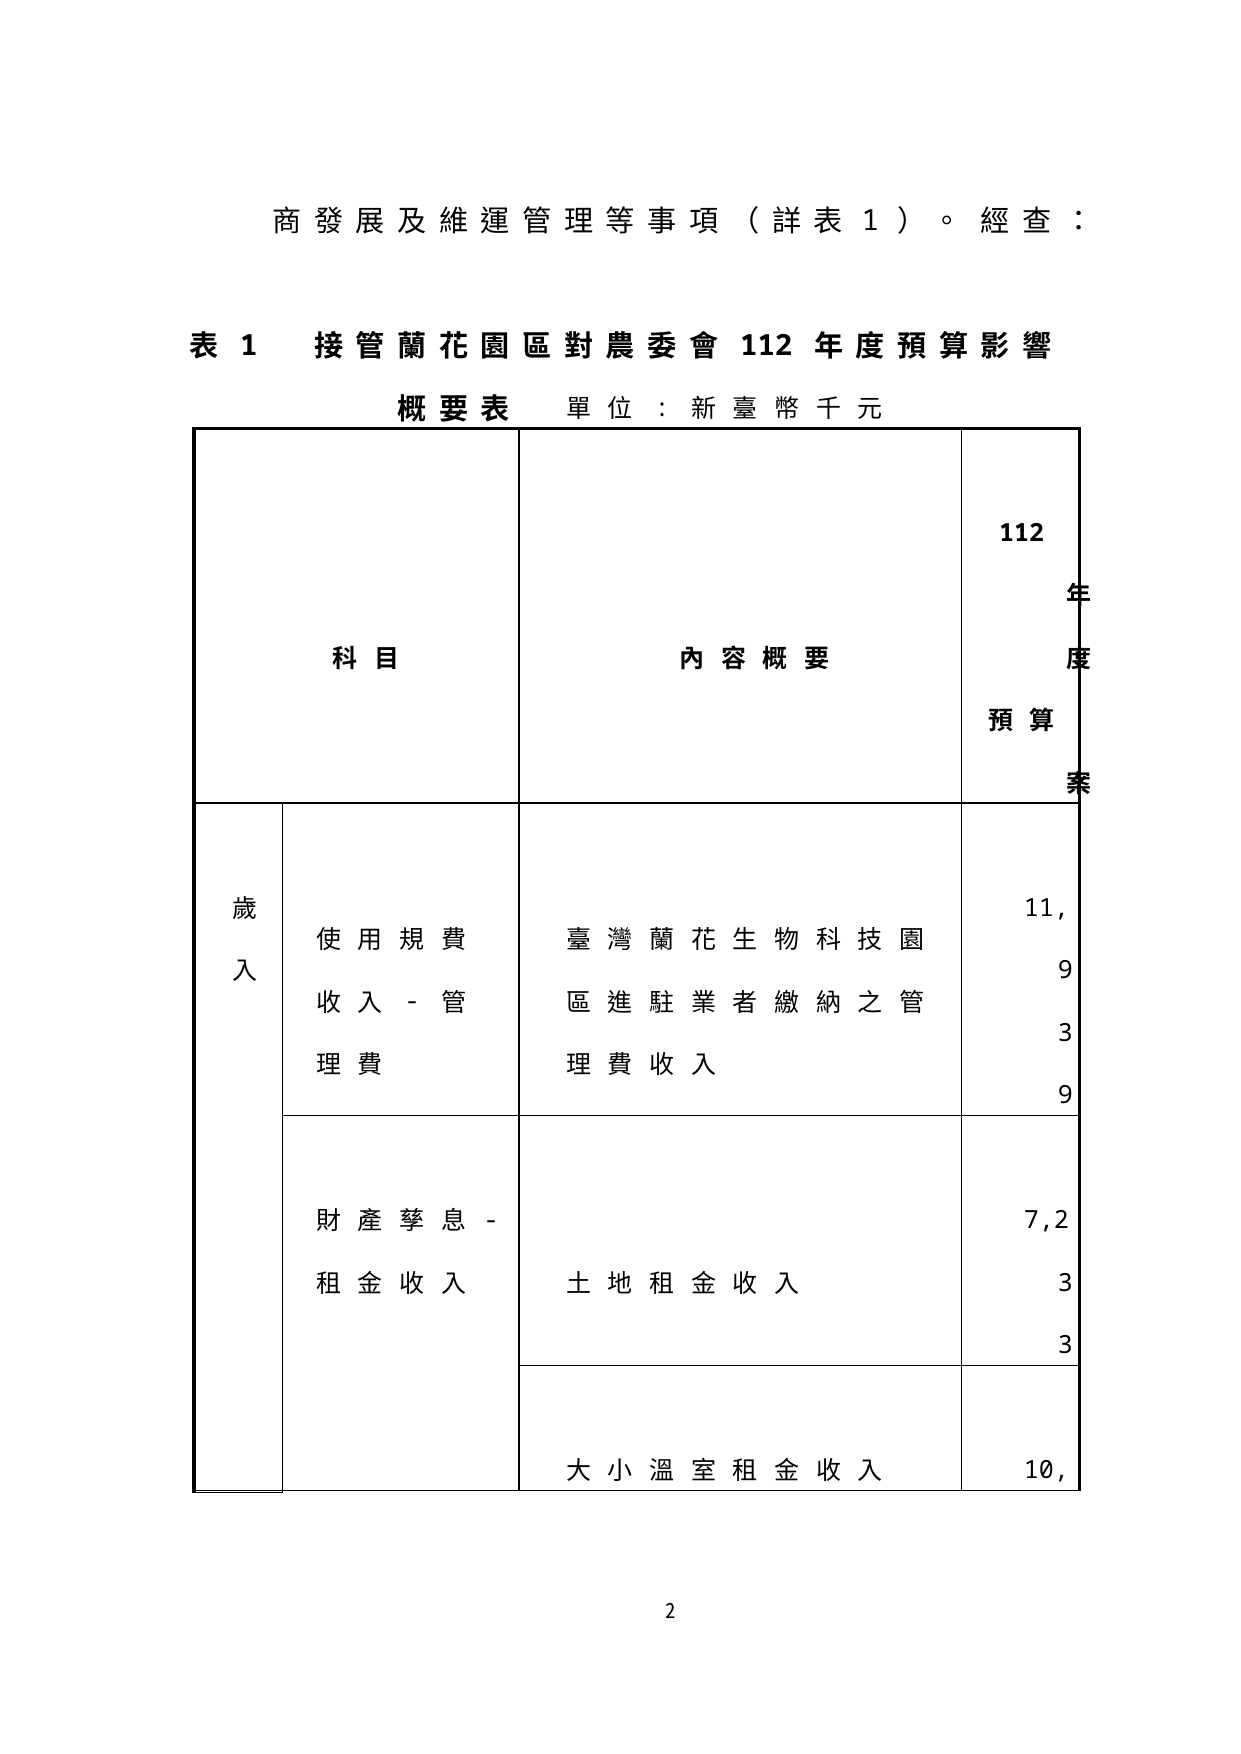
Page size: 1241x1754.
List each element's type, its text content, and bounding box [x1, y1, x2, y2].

text 表1 接管蘭花園區對農委會112年度預算影響概要表 單位:新臺幣千元 [183, 302, 1058, 427]
table_cell 7,233 [962, 1116, 1078, 1365]
table_cell 10, [962, 1366, 1078, 1490]
table_cell 使用規費收入-管理費 [283, 804, 518, 1115]
table_header 科目 [196, 430, 518, 802]
text 農委會112年度預算案歲入部分於「使用規費收入-服務費」及「財產孳息-租金收入」科目編列臺灣蘭花生物科技園區(以下稱蘭花園區)進駐業者繳納之管理費收入、土地、大小溫室及辦公室租金收入等共3,025萬4千元，歲出部分於「農業管理」項下「臺灣蘭花生物科技園區管理」計畫編列5,287萬8千元，辦理園區招商、輔導廠商發展及維運管理等事項（詳表1）。經查： [242, 177, 1058, 240]
table_header 112年度 預算案 [962, 430, 1078, 802]
table_header 內容概要 [520, 430, 961, 802]
table_cell 歲入 [196, 804, 282, 1490]
table_cell 土地租金收入 [520, 1116, 961, 1365]
table_cell 11,939 [962, 804, 1078, 1115]
table_cell 大小溫室租金收入 [520, 1366, 961, 1490]
table_cell 財產孳息-租金收入 [283, 1116, 518, 1490]
table_cell 臺灣蘭花生物科技園區進駐業者繳納之管理費收入 [520, 804, 961, 1115]
